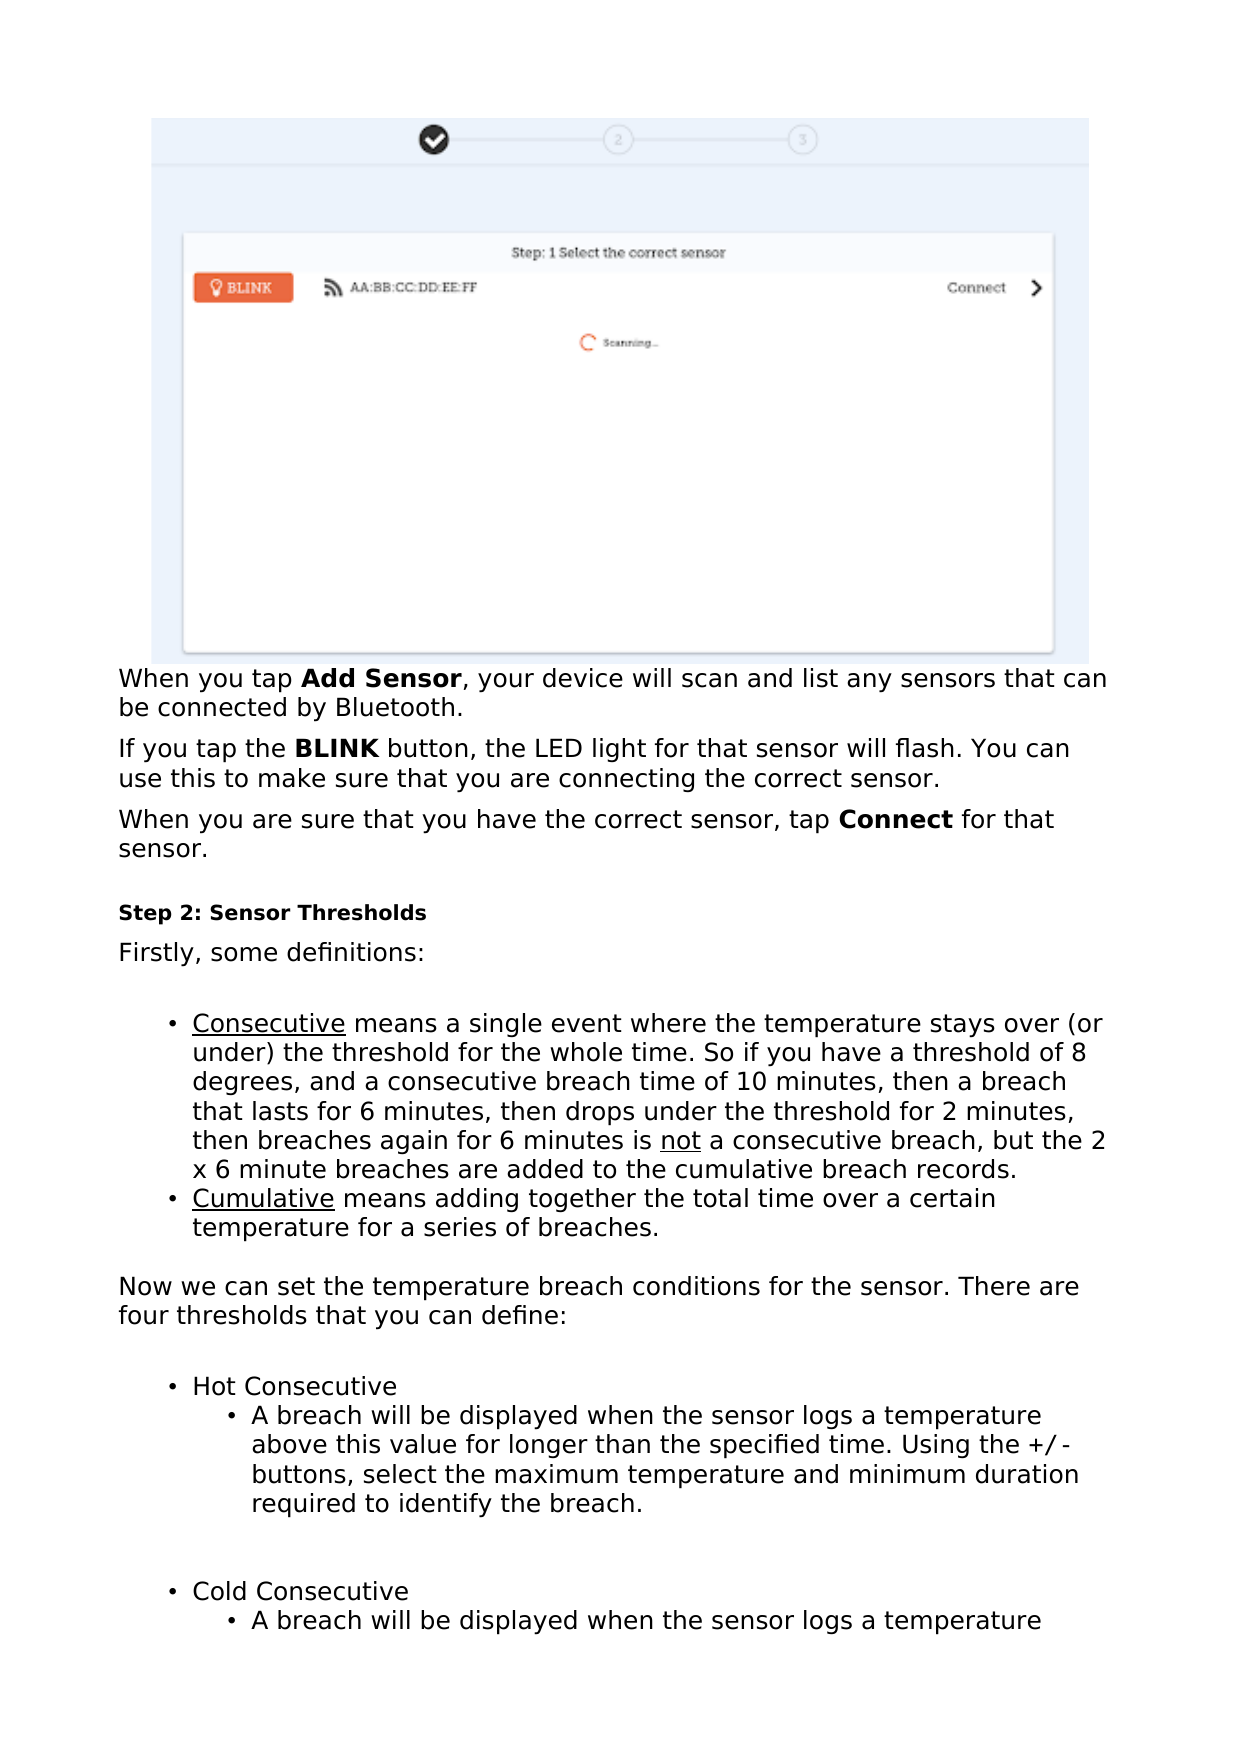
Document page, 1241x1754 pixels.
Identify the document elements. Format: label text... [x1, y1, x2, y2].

text Firstly, some definitions: [118, 938, 1122, 967]
list Hot Consecutive [177, 1372, 1122, 1401]
list A breach will be displayed when the sensor logs a temperature above this value for longer than the specified time. Using the +/- buttons, select the maximum temperature and minimum duration required to identify the breach. [236, 1401, 1122, 1518]
list Consecutive means a single event where the temperature stays over (or under) the threshold for the whole time. So if you have a threshold of 8 degrees, and a consecutive breach time of 10 minutes, then a breach that lasts for 6 minutes, then drops under the threshold for 2 minutes, then breaches again for 6 minutes is not a consecutive breach, but the 2 x 6 minute breaches are added to the cumulative breach records. [177, 1009, 1122, 1184]
text If you tap the BLINK button, the LED light for that sensor will flash. You can use this to make sure that you are connecting the correct sensor. [118, 734, 1122, 793]
text When you are sure that you have the correct sensor, tap Connect for that sensor. [118, 805, 1122, 864]
list Cold Consecutive [177, 1577, 1122, 1606]
list A breach will be displayed when the sensor logs a temperature [236, 1606, 1122, 1635]
text When you tap Add Sensor, your device will scan and list any sensors that can be connected by Bluetooth. [118, 118, 1122, 722]
list Cumulative means adding together the total time over a certain temperature for a series of breaches. [177, 1184, 1122, 1242]
subtitle Step 2: Sensor Thresholds [118, 901, 1122, 926]
text Now we can set the temperature breach conditions for the sensor. There are four thresholds that you can define: [118, 1272, 1122, 1330]
picture [151, 118, 1089, 664]
